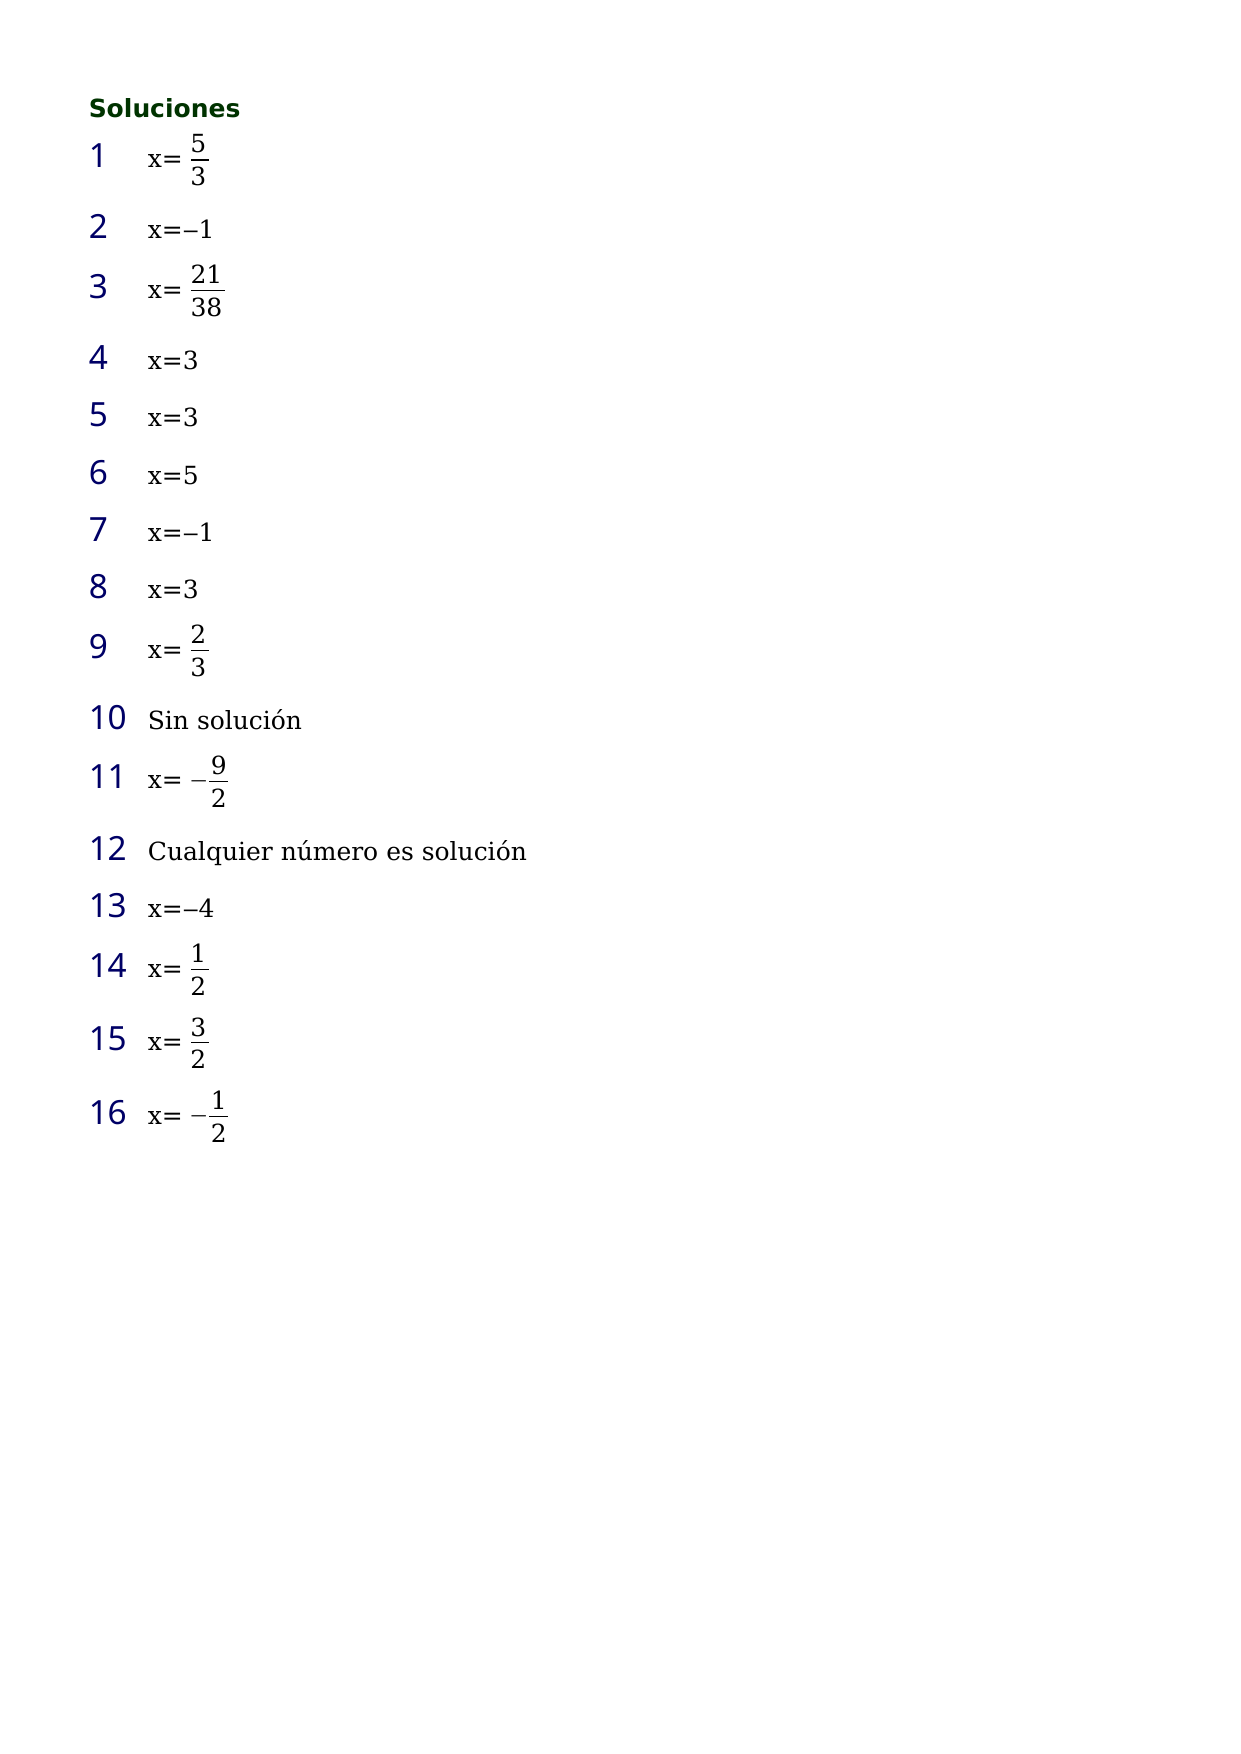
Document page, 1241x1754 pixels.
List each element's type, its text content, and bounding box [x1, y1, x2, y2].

list x= [88, 751, 1152, 813]
list x=‒4 [88, 882, 1152, 927]
list x= [88, 129, 1152, 191]
list x=3 [88, 334, 1152, 379]
list x= [88, 939, 1152, 1001]
list x=5 [88, 448, 1152, 494]
text Soluciones [88, 94, 1152, 124]
list Cualquier número es solución [88, 824, 1152, 870]
list x=‒1 [88, 203, 1152, 249]
list Sin solución [88, 694, 1152, 739]
list x= [88, 260, 1152, 322]
list x= [88, 620, 1152, 682]
list x=3 [88, 391, 1152, 437]
list x= [88, 1086, 1152, 1148]
list x= [88, 1012, 1152, 1074]
list x=3 [88, 563, 1152, 608]
list x=‒1 [88, 506, 1152, 551]
